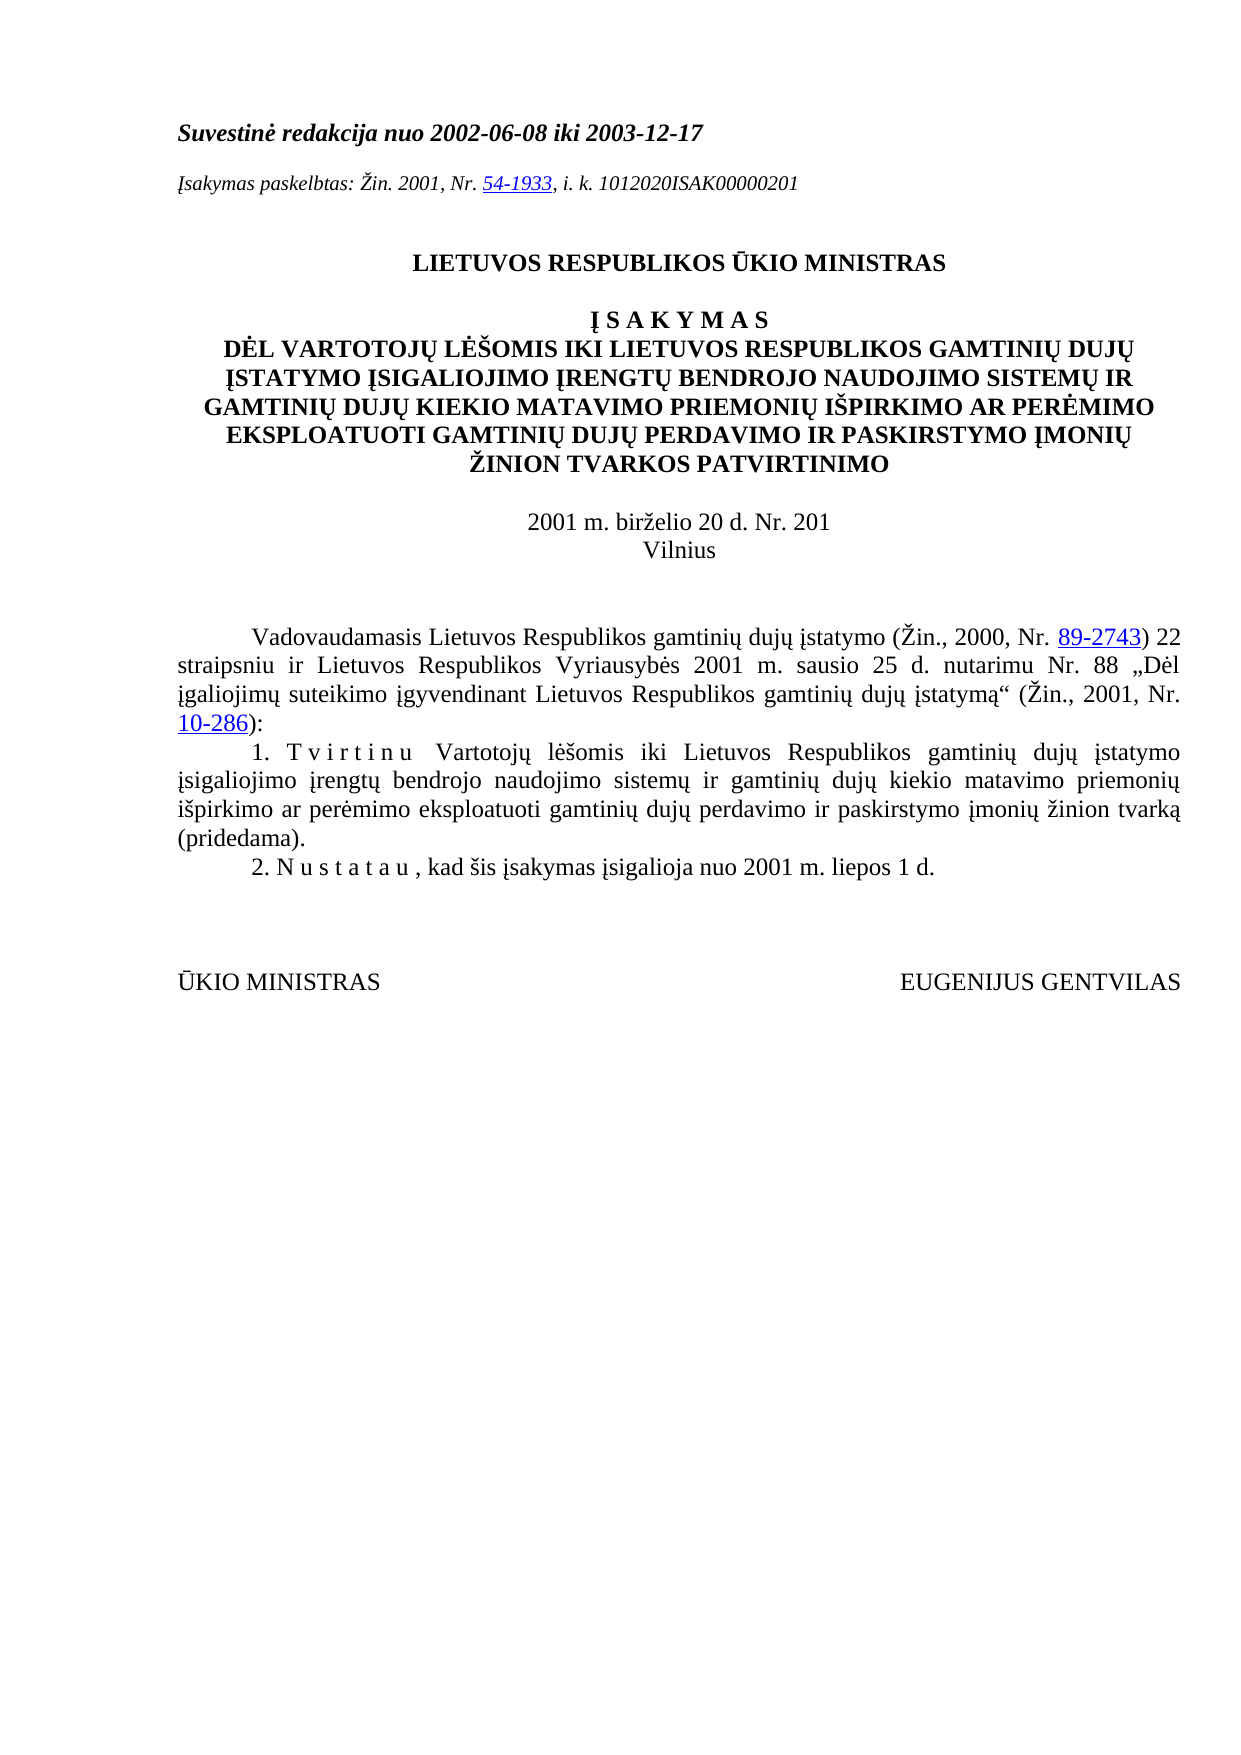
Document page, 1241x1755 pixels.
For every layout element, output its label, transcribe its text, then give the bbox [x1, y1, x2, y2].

text Vilnius [177, 535, 1181, 564]
text Ūkio Ministras Eugenijus Gentvilas [177, 967, 1181, 995]
text 2. Nustatau, kad šis įsakymas įsigalioja nuo 2001 m. liepos 1 d. [177, 852, 1181, 880]
text Vadovaudamasis Lietuvos Respublikos gamtinių dujų įstatymo (Žin., 2000, Nr. 89-2743) 22 straipsniu ir Lietuvos Respublikos Vyriausybės 2001 m. sausio 25 d. nutarimu Nr. 88 „Dėl įgaliojimų suteikimo įgyvendinant Lietuvos Respublikos gamtinių dujų įstatymą“ (Žin., 2001, Nr. 10-286): [177, 622, 1181, 737]
text LIETUVOS RESPUBLIKOS ŪKIO MINISTRAS [177, 248, 1181, 277]
text Įsakymas paskelbtas: Žin. 2001, Nr. 54-1933, i. k. 1012020ISAK00000201 [177, 171, 1181, 195]
text Į S A K Y M A S [177, 305, 1181, 334]
text Suvestinė redakcija nuo 2002-06-08 iki 2003-12-17 [177, 118, 1181, 147]
text 2001 m. birželio 20 d. Nr. 201 [177, 507, 1181, 535]
text DĖL VARTOTOJŲ LĖŠOMIS IKI LIETUVOS RESPUBLIKOS GAMTINIŲ DUJŲ ĮSTATYMO ĮSIGALIOJIMO ĮRENGTŲ BENDROJO NAUDOJIMO SISTEMŲ IR GAMTINIŲ DUJŲ KIEKIO MATAVIMO PRIEMONIŲ IŠPIRKIMO AR PERĖMIMO EKSPLOATUOTI GAMTINIŲ DUJŲ PERDAVIMO IR PASKIRSTYMO ĮMONIŲ ŽINION TVARKOS PATVIRTINIMO [177, 334, 1181, 478]
text 1. Tvirtinu Vartotojų lėšomis iki Lietuvos Respublikos gamtinių dujų įstatymo įsigaliojimo įrengtų bendrojo naudojimo sistemų ir gamtinių dujų kiekio matavimo priemonių išpirkimo ar perėmimo eksploatuoti gamtinių dujų perdavimo ir paskirstymo įmonių žinion tvarką (pridedama). [177, 737, 1181, 852]
